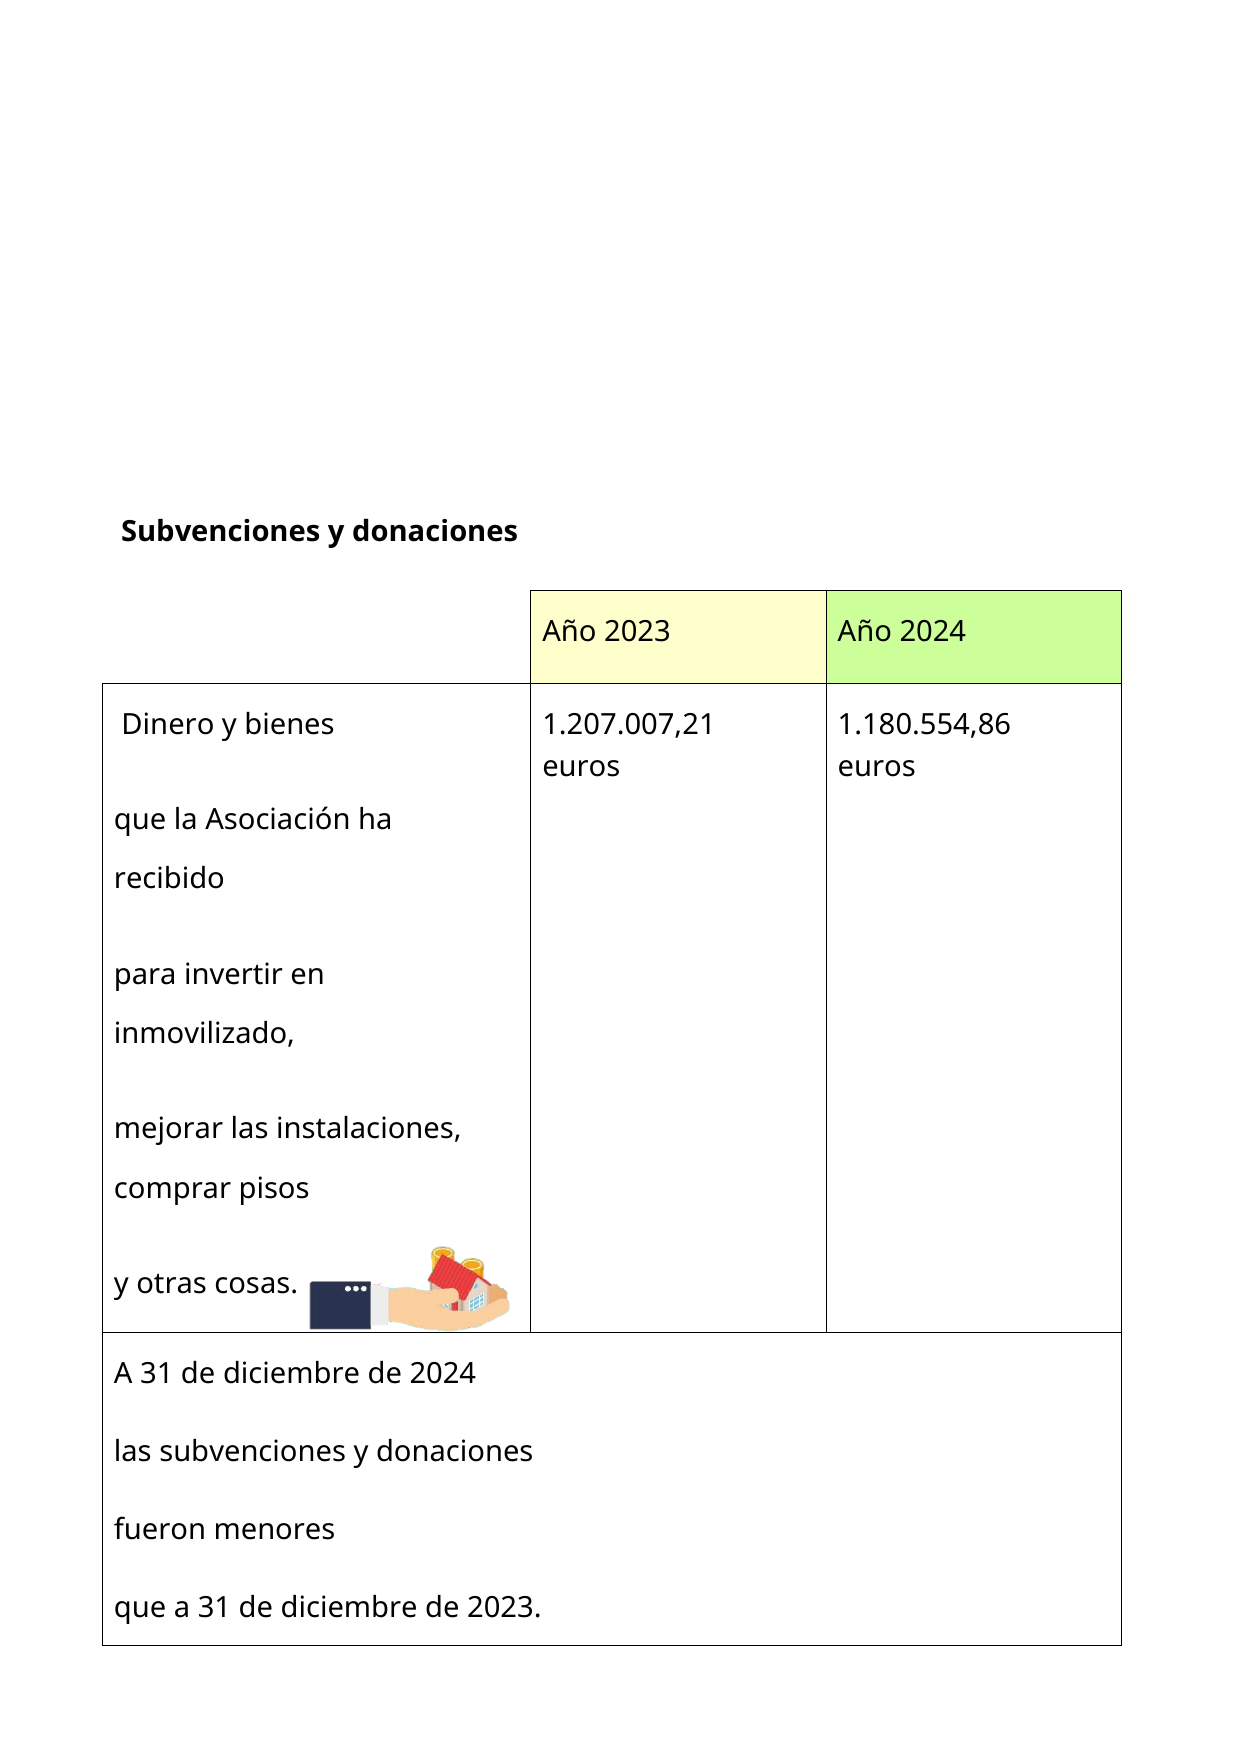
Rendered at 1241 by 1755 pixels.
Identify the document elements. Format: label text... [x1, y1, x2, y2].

table_header [103, 590, 530, 683]
table_header Año 2024 [827, 591, 1121, 683]
text Subvenciones y donaciones [121, 510, 1122, 550]
table_cell A 31 de diciembre de 2024 las subvenciones y donaciones fueron menores que a 31 de diciembre de 2023. [103, 1333, 1121, 1645]
table_cell Dinero y bienes que la Asociación ha recibido para invertir en inmovilizado, mejorar las instalaciones, comprar pisos y otras cosas. [103, 684, 530, 1332]
table_cell 1.207.007,21 euros [531, 684, 826, 1332]
table_cell 1.180.554,86 euros [827, 684, 1121, 1332]
table_header Año 2023 [531, 591, 826, 683]
